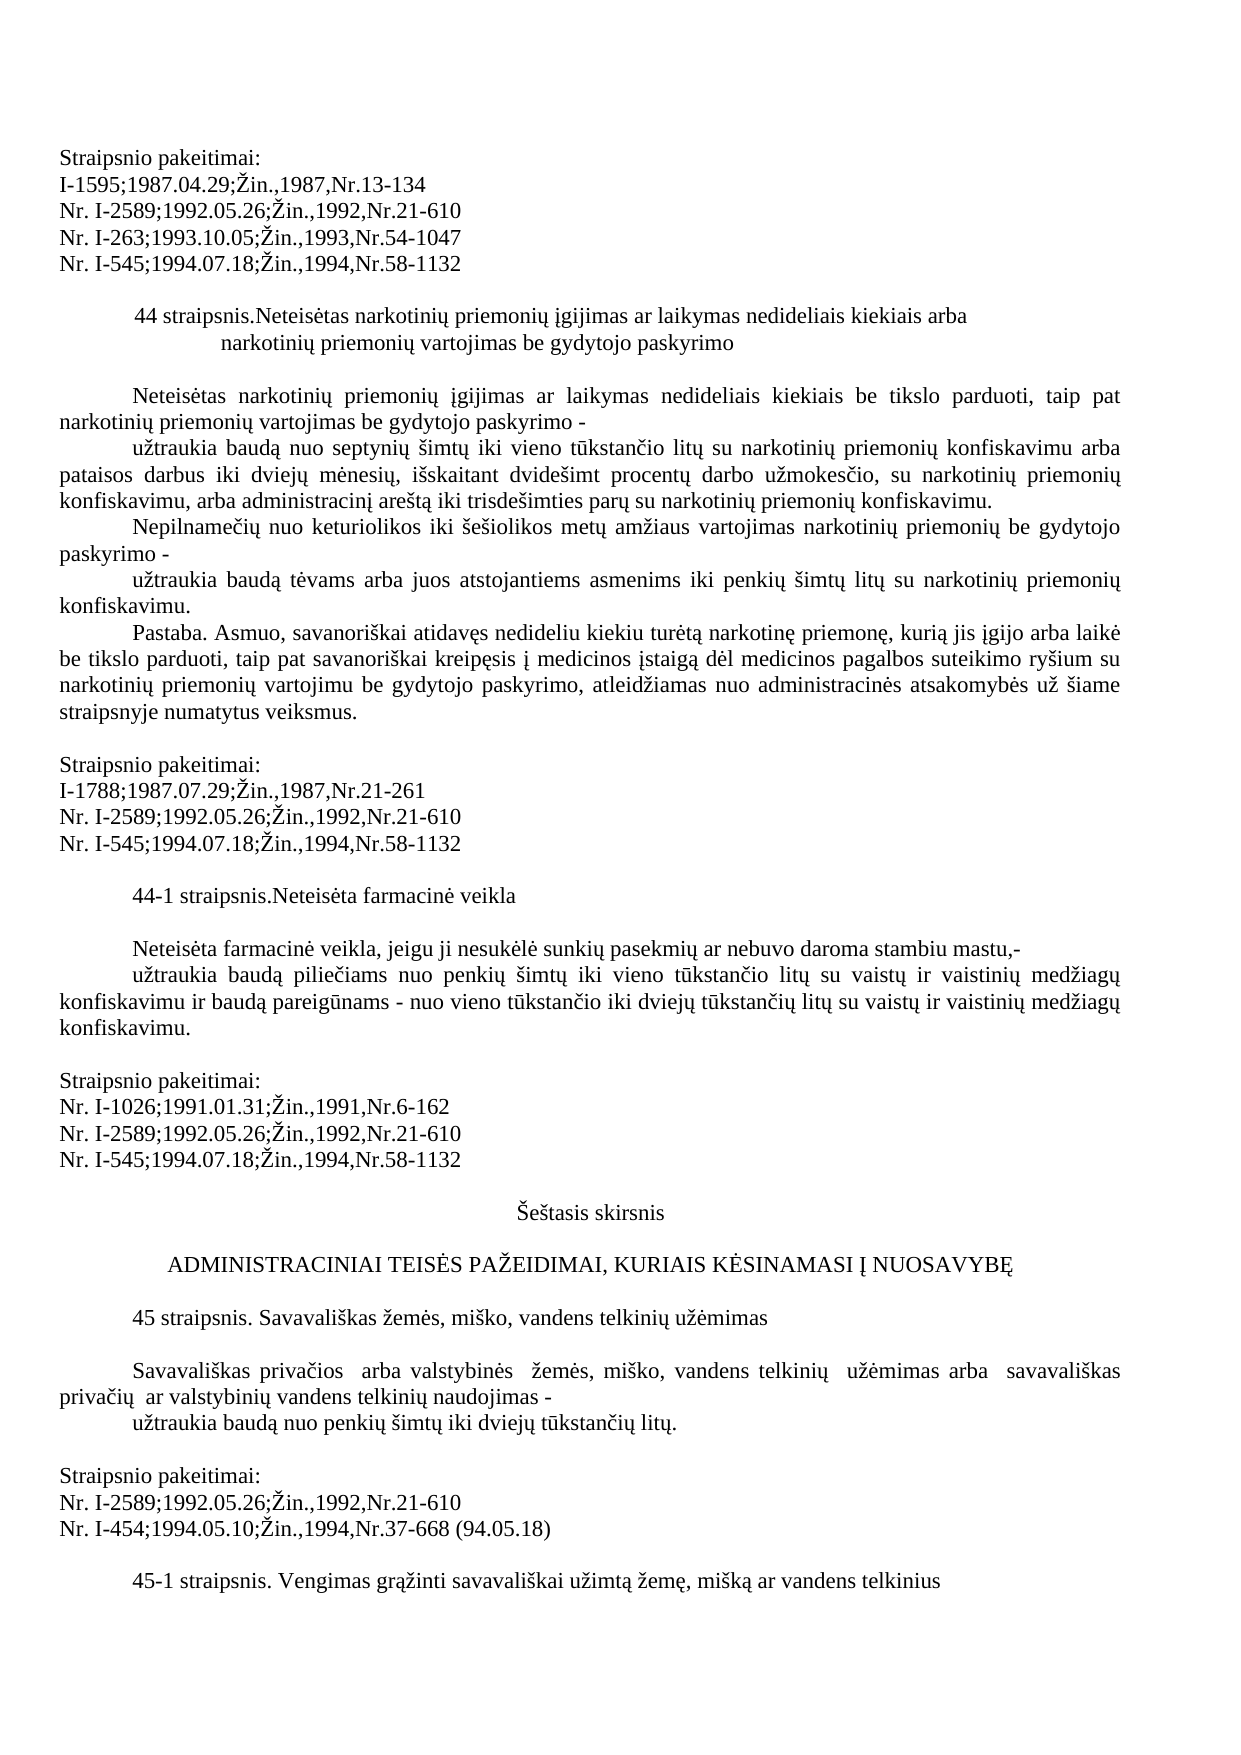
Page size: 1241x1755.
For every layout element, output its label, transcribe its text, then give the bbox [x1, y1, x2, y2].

text Neteisėta farmacinė veikla, jeigu ji nesukėlė sunkių pasekmių ar nebuvo daroma stambiu mastu,- [59, 935, 1122, 961]
text Straipsnio pakeitimai: [59, 1462, 1122, 1488]
text I-1595;1987.04.29;Žin.,1987,Nr.13-134 [59, 171, 1122, 197]
text Nr. I-2589;1992.05.26;Žin.,1992,Nr.21-610 [59, 803, 1122, 830]
text Pastaba. Asmuo, savanoriškai atidavęs nedideliu kiekiu turėtą narkotinę priemonę, kurią jis įgijo arba laikė be tikslo parduoti, taip pat savanoriškai kreipęsis į medicinos įstaigą dėl medicinos pagalbos suteikimo ryšium su narkotinių priemonių vartojimu be gydytojo paskyrimo, atleidžiamas nuo administracinės atsakomybės už šiame straipsnyje numatytus veiksmus. [59, 619, 1122, 724]
text 44 straipsnis.Neteisėtas narkotinių priemonių įgijimas ar laikymas nedideliais kiekiais arba [59, 303, 1122, 329]
text I-1788;1987.07.29;Žin.,1987,Nr.21-261 [59, 777, 1122, 803]
text Šeštasis skirsnis [59, 1199, 1122, 1225]
text Savavališkas privačios arba valstybinės žemės, miško, vandens telkinių užėmimas arba savavališkas privačių ar valstybinių vandens telkinių naudojimas - [59, 1357, 1122, 1409]
text Nr. I-2589;1992.05.26;Žin.,1992,Nr.21-610 [59, 1488, 1122, 1515]
text užtraukia baudą tėvams arba juos atstojantiems asmenims iki penkių šimtų litų su narkotinių priemonių konfiskavimu. [59, 566, 1122, 619]
text Nr. I-454;1994.05.10;Žin.,1994,Nr.37-668 (94.05.18) [59, 1515, 1122, 1541]
text užtraukia baudą nuo septynių šimtų iki vieno tūkstančio litų su narkotinių priemonių konfiskavimu arba pataisos darbus iki dviejų mėnesių, išskaitant dvidešimt procentų darbo užmokesčio, su narkotinių priemonių konfiskavimu, arba administracinį areštą iki trisdešimties parų su narkotinių priemonių konfiskavimu. [59, 434, 1122, 513]
text Nr. I-2589;1992.05.26;Žin.,1992,Nr.21-610 [59, 1119, 1122, 1146]
text narkotinių priemonių vartojimas be gydytojo paskyrimo [209, 329, 1122, 355]
text Nr. I-545;1994.07.18;Žin.,1994,Nr.58-1132 [59, 1146, 1122, 1172]
text Nr. I-2589;1992.05.26;Žin.,1992,Nr.21-610 [59, 197, 1122, 223]
text užtraukia baudą nuo penkių šimtų iki dviejų tūkstančių litų. [59, 1409, 1122, 1436]
text Nr. I-545;1994.07.18;Žin.,1994,Nr.58-1132 [59, 250, 1122, 276]
text 45 straipsnis. Savavališkas žemės, miško, vandens telkinių užėmimas [59, 1304, 1122, 1330]
text Nr. I-263;1993.10.05;Žin.,1993,Nr.54-1047 [59, 223, 1122, 250]
text Nr. I-1026;1991.01.31;Žin.,1991,Nr.6-162 [59, 1093, 1122, 1119]
text Straipsnio pakeitimai: [59, 1067, 1122, 1093]
text ADMINISTRACINIAI TEISĖS PAŽEIDIMAI, KURIAIS KĖSINAMASI Į NUOSAVYBĘ [59, 1251, 1122, 1278]
text Neteisėtas narkotinių priemonių įgijimas ar laikymas nedideliais kiekiais be tikslo parduoti, taip pat narkotinių priemonių vartojimas be gydytojo paskyrimo - [59, 382, 1122, 434]
text 45-1 straipsnis. Vengimas grąžinti savavališkai užimtą žemę, mišką ar vandens telkinius [59, 1568, 1122, 1594]
text Nr. I-545;1994.07.18;Žin.,1994,Nr.58-1132 [59, 830, 1122, 856]
text 44-1 straipsnis.Neteisėta farmacinė veikla [59, 882, 1122, 909]
text Straipsnio pakeitimai: [59, 144, 1122, 171]
text Nepilnamečių nuo keturiolikos iki šešiolikos metų amžiaus vartojimas narkotinių priemonių be gydytojo paskyrimo - [59, 513, 1122, 566]
text Straipsnio pakeitimai: [59, 751, 1122, 777]
text užtraukia baudą piliečiams nuo penkių šimtų iki vieno tūkstančio litų su vaistų ir vaistinių medžiagų konfiskavimu ir baudą pareigūnams - nuo vieno tūkstančio iki dviejų tūkstančių litų su vaistų ir vaistinių medžiagų konfiskavimu. [59, 961, 1122, 1041]
